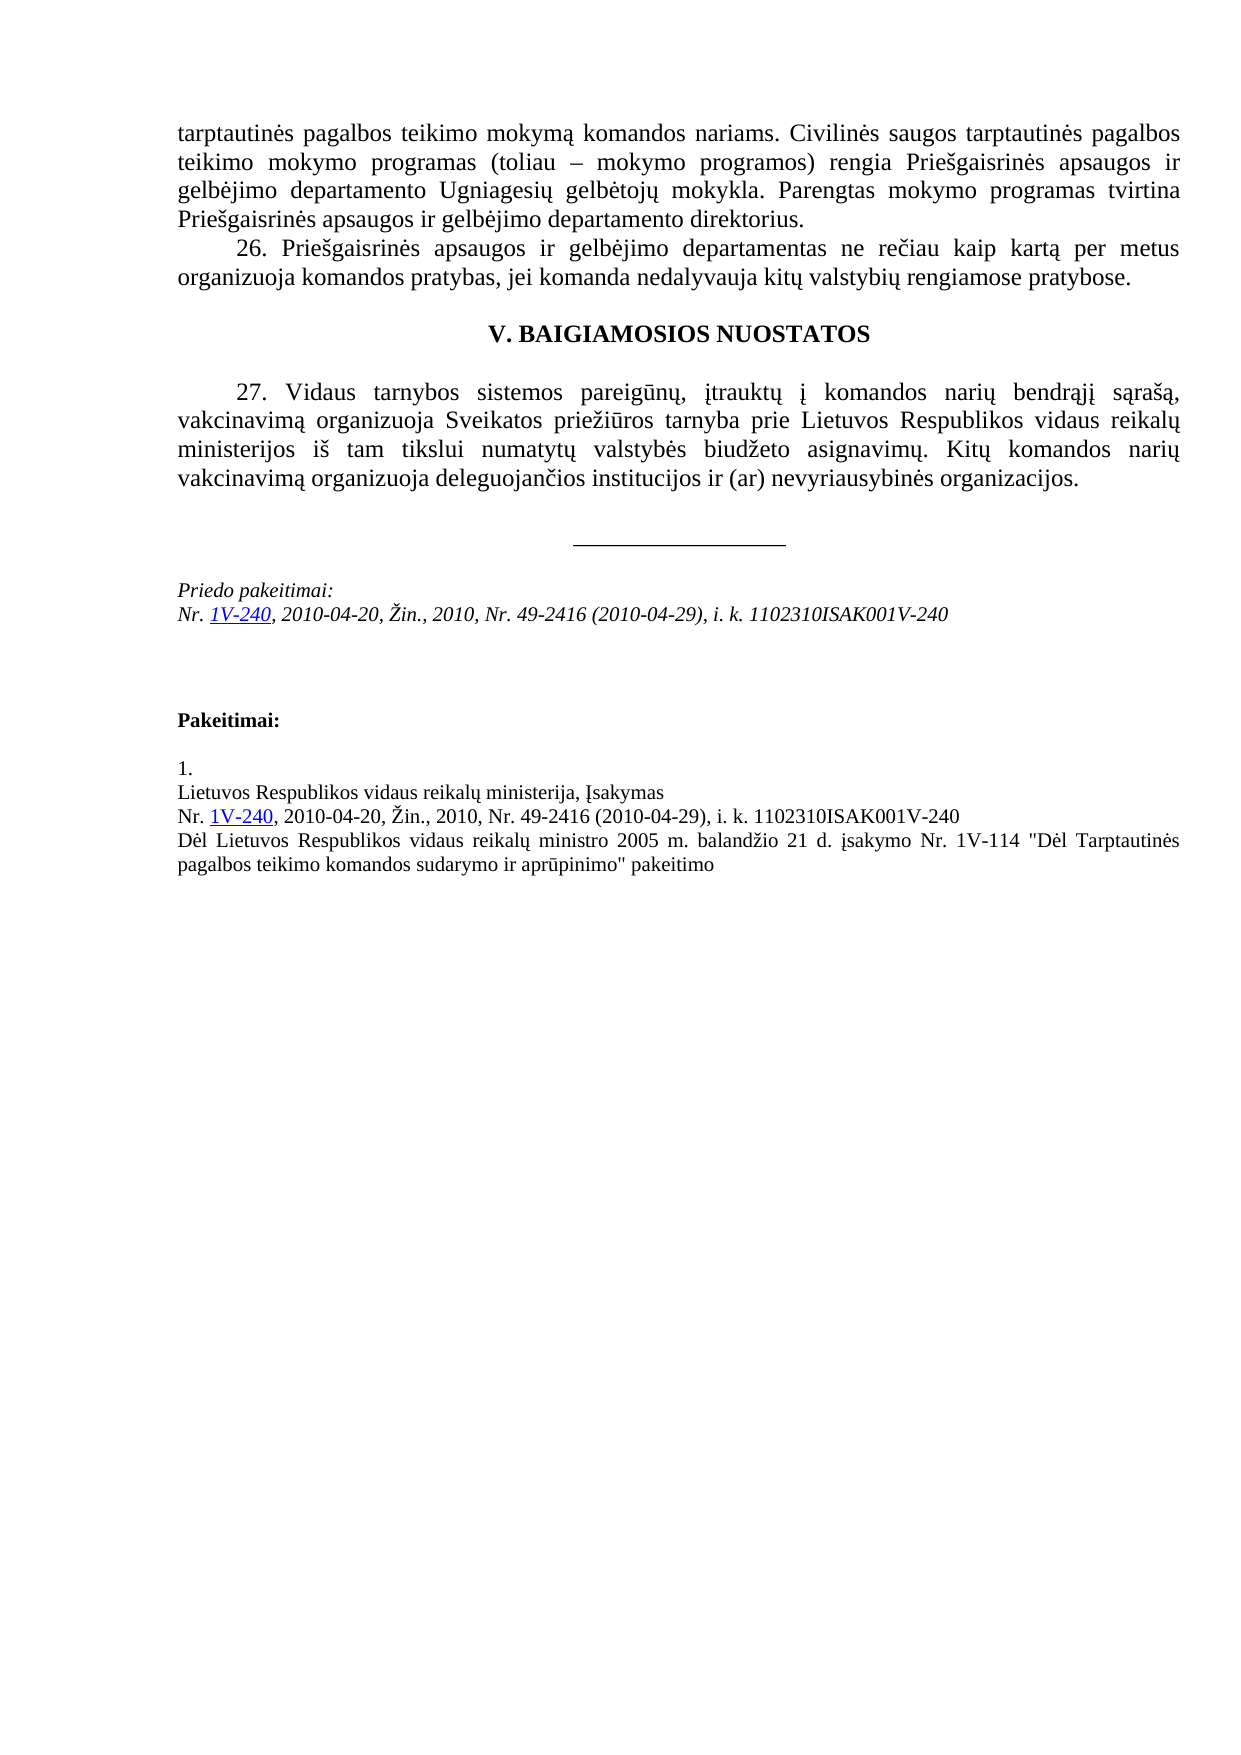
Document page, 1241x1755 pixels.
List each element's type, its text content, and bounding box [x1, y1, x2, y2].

text Nr. 1V-240, 2010-04-20, Žin., 2010, Nr. 49-2416 (2010-04-29), i. k. 1102310ISAK001V-240 [177, 602, 1181, 626]
text Lietuvos Respublikos vidaus reikalų ministerija, Įsakymas [177, 780, 1181, 804]
text Dėl Lietuvos Respublikos vidaus reikalų ministro 2005 m. balandžio 21 d. įsakymo Nr. 1V-114 "Dėl Tarptautinės pagalbos teikimo komandos sudarymo ir aprūpinimo" pakeitimo [177, 828, 1181, 876]
text _________________ [177, 521, 1181, 549]
text Priedo pakeitimai: [177, 578, 1181, 602]
text tarptautinės pagalbos teikimo mokymą komandos nariams. Civilinės saugos tarptautinės pagalbos teikimo mokymo programas (toliau – mokymo programos) rengia Priešgaisrinės apsaugos ir gelbėjimo departamento Ugniagesių gelbėtojų mokykla. Parengtas mokymo programas tvirtina Priešgaisrinės apsaugos ir gelbėjimo departamento direktorius. [177, 118, 1181, 233]
text 26. Priešgaisrinės apsaugos ir gelbėjimo departamentas ne rečiau kaip kartą per metus organizuoja komandos pratybas, jei komanda nedalyvauja kitų valstybių rengiamose pratybose. [177, 233, 1181, 291]
text Nr. 1V-240, 2010-04-20, Žin., 2010, Nr. 49-2416 (2010-04-29), i. k. 1102310ISAK001V-240 [177, 804, 1181, 828]
text V. BAIGIAMOSIOS NUOSTATOS [177, 319, 1181, 348]
text Pakeitimai: [177, 708, 1181, 732]
text 27. Vidaus tarnybos sistemos pareigūnų, įtrauktų į komandos narių bendrąjį sąrašą, vakcinavimą organizuoja Sveikatos priežiūros tarnyba prie Lietuvos Respublikos vidaus reikalų ministerijos iš tam tikslui numatytų valstybės biudžeto asignavimų. Kitų komandos narių vakcinavimą organizuoja deleguojančios institucijos ir (ar) nevyriausybinės organizacijos. [177, 377, 1181, 492]
text 1. [177, 756, 1181, 780]
